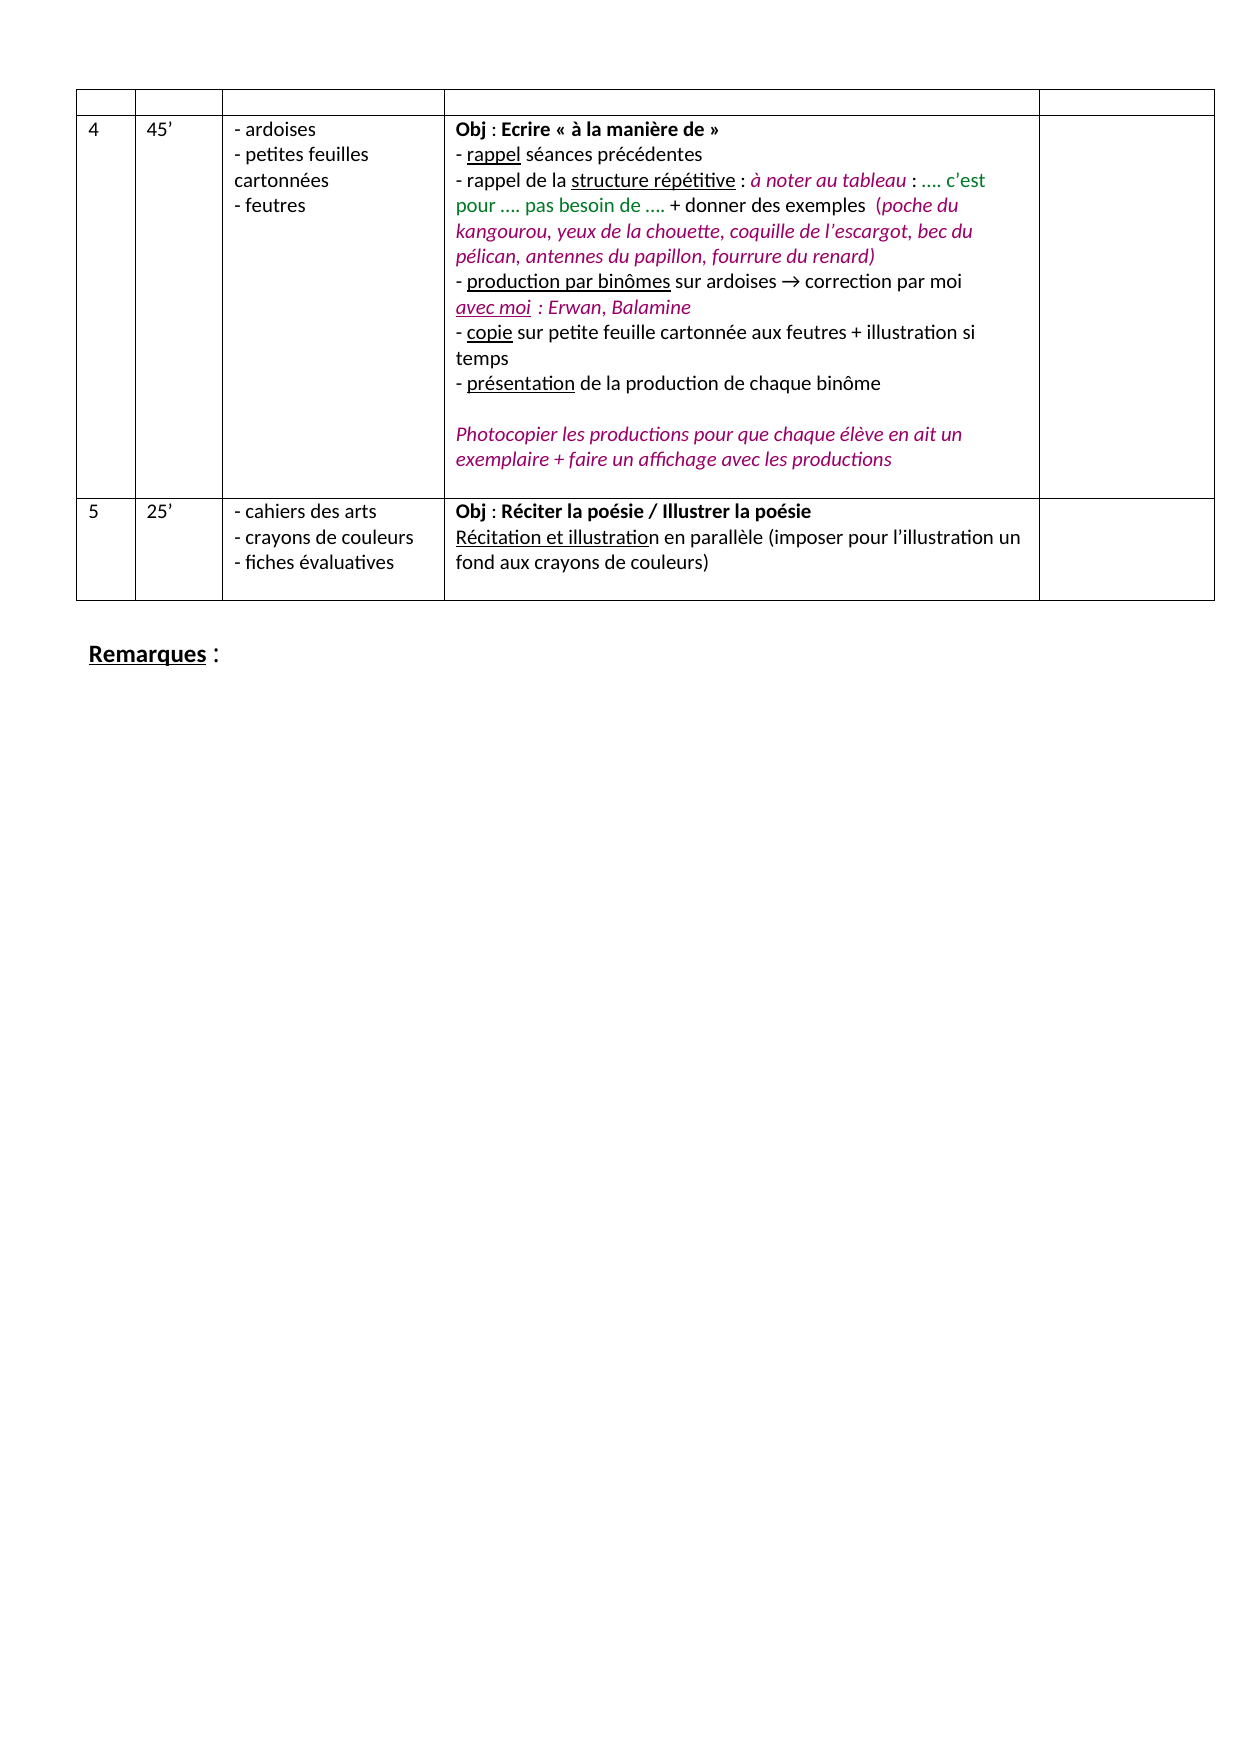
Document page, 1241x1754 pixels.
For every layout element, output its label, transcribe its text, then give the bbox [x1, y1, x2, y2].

table_cell [1040, 90, 1214, 115]
table_cell 4 [77, 116, 135, 497]
table_cell [77, 90, 135, 115]
table_cell 5 [77, 499, 135, 600]
table_cell 25’ [136, 499, 222, 600]
text Remarques : [89, 635, 1152, 669]
table_cell Obj : Ecrire « à la manière de » - rappel séances précédentes - rappel de la structure répétitive : à noter au tableau : …. c’est pour …. pas besoin de …. + donner des exemples (poche du kangourou, yeux de la chouette, coquille de l’escargot, bec du pélican, antennes du papillon, fourrure du renard) - production par binômes sur ardoises → correction par moi avec moi : Erwan, Balamine - copie sur petite feuille cartonnée aux feutres + illustration si temps - présentation de la production de chaque binôme Photocopier les productions pour que chaque élève en ait un exemplaire + faire un affichage avec les productions [445, 116, 1039, 497]
table_cell - cahiers des arts - crayons de couleurs - fiches évaluatives [223, 499, 444, 600]
table_cell [136, 90, 222, 115]
table_cell [445, 90, 1039, 115]
table_cell - ardoises - petites feuilles cartonnées - feutres [223, 116, 444, 497]
table_cell [223, 90, 444, 115]
table_cell Obj : Réciter la poésie / Illustrer la poésie Récitation et illustration en parallèle (imposer pour l’illustration un fond aux crayons de couleurs) [445, 499, 1039, 600]
table_cell 45’ [136, 116, 222, 497]
table_cell [1040, 499, 1214, 600]
table_cell [1040, 116, 1214, 497]
